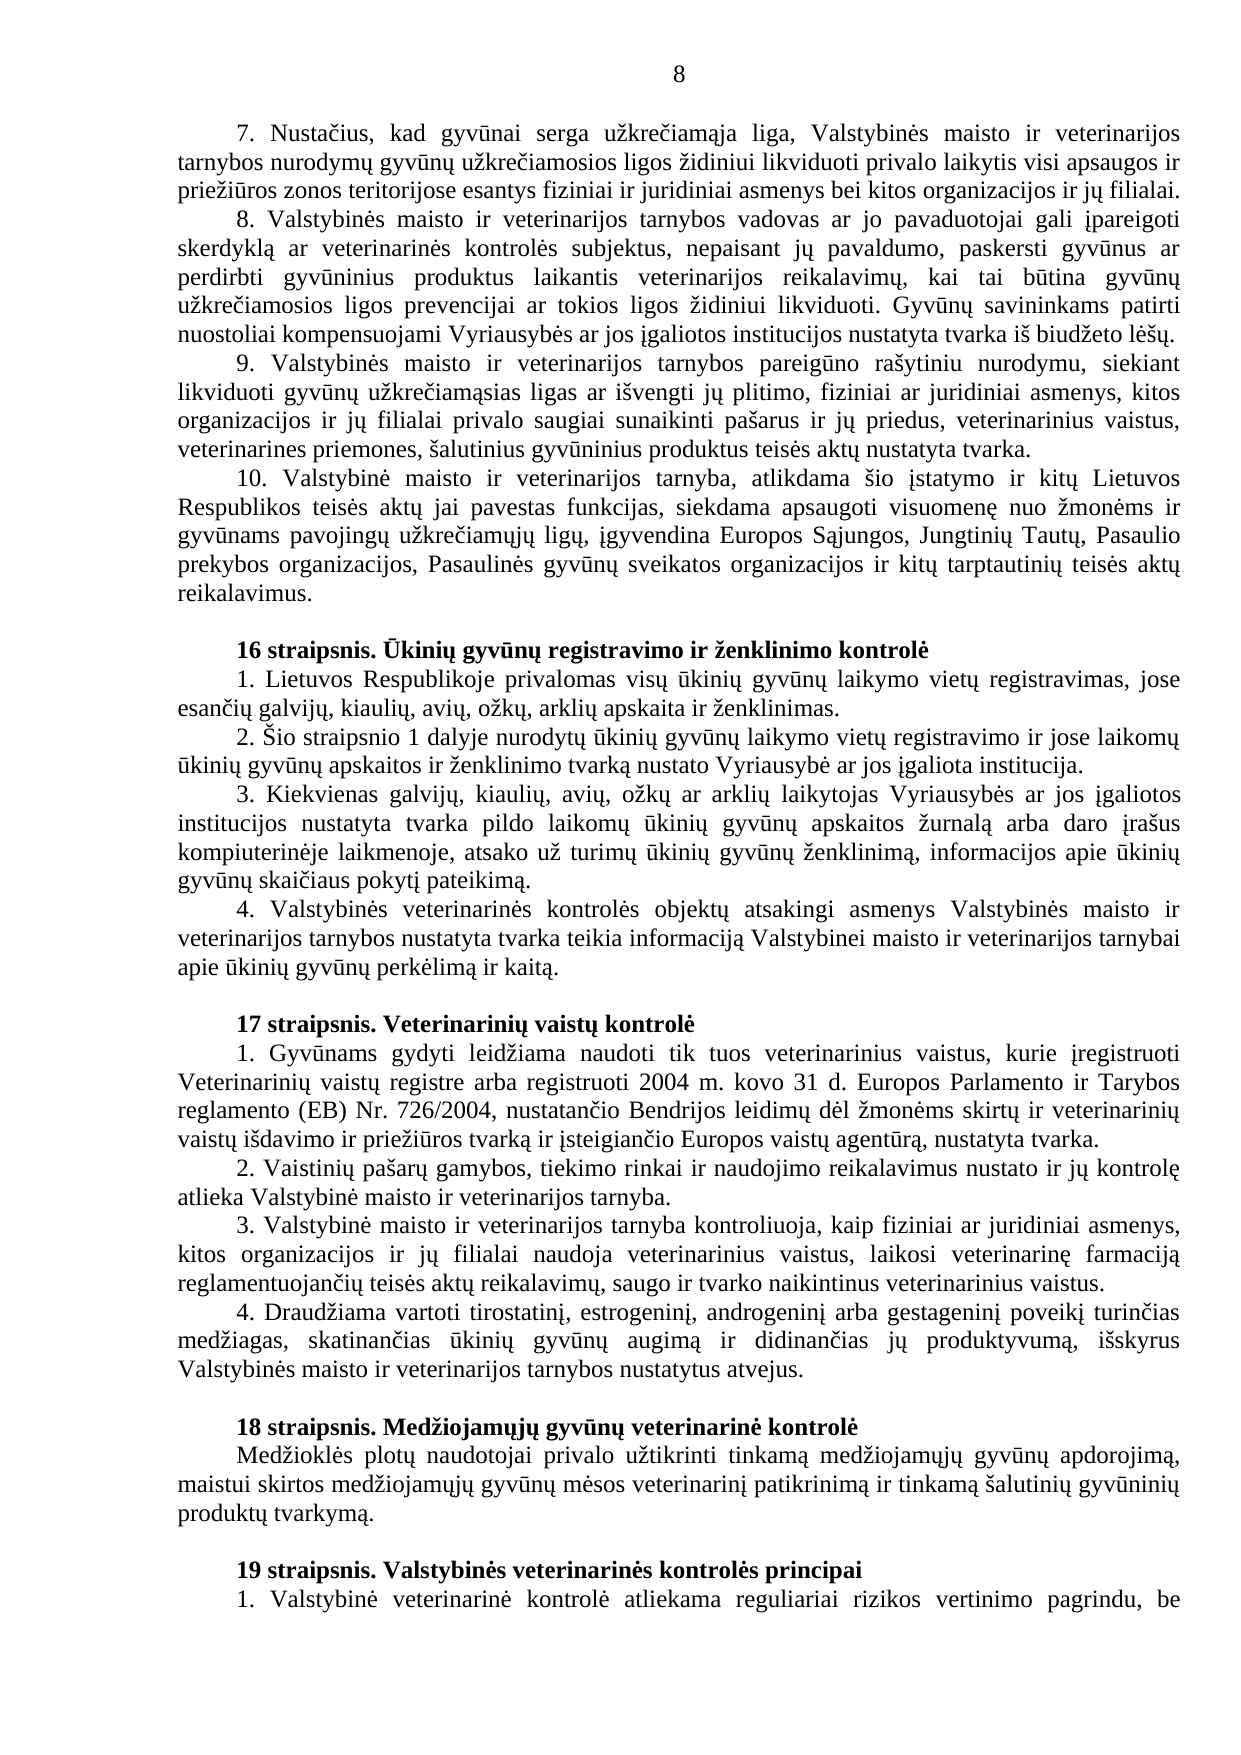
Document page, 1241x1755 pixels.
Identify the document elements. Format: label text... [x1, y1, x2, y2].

text 2. Vaistinių pašarų gamybos, tiekimo rinkai ir naudojimo reikalavimus nustato ir jų kontrolę atlieka Valstybinė maisto ir veterinarijos tarnyba. [177, 1153, 1181, 1211]
text 4. Draudžiama vartoti tirostatinį, estrogeninį, androgeninį arba gestageninį poveikį turinčias medžiagas, skatinančias ūkinių gyvūnų augimą ir didinančias jų produktyvumą, išskyrus Valstybinės maisto ir veterinarijos tarnybos nustatytus atvejus. [177, 1297, 1181, 1383]
text 9. Valstybinės maisto ir veterinarijos tarnybos pareigūno rašytiniu nurodymu, siekiant likviduoti gyvūnų užkrečiamąsias ligas ar išvengti jų plitimo, fiziniai ar juridiniai asmenys, kitos organizacijos ir jų filialai privalo saugiai sunaikinti pašarus ir jų priedus, veterinarinius vaistus, veterinarines priemones, šalutinius gyvūninius produktus teisės aktų nustatyta tvarka. [177, 348, 1181, 463]
text 16 straipsnis. Ūkinių gyvūnų registravimo ir ženklinimo kontrolė [177, 636, 1181, 664]
text Medžioklės plotų naudotojai privalo užtikrinti tinkamą medžiojamųjų gyvūnų apdorojimą, maistui skirtos medžiojamųjų gyvūnų mėsos veterinarinį patikrinimą ir tinkamą šalutinių gyvūninių produktų tvarkymą. [177, 1441, 1181, 1527]
text 17 straipsnis. Veterinarinių vaistų kontrolė [177, 1009, 1181, 1038]
text 3. Kiekvienas galvijų, kiaulių, avių, ožkų ar arklių laikytojas Vyriausybės ar jos įgaliotos institucijos nustatyta tvarka pildo laikomų ūkinių gyvūnų apskaitos žurnalą arba daro įrašus kompiuterinėje laikmenoje, atsako už turimų ūkinių gyvūnų ženklinimą, informacijos apie ūkinių gyvūnų skaičiaus pokytį pateikimą. [177, 779, 1181, 894]
text 19 straipsnis. Valstybinės veterinarinės kontrolės principai [177, 1556, 1181, 1584]
text 4. Valstybinės veterinarinės kontrolės objektų atsakingi asmenys Valstybinės maisto ir veterinarijos tarnybos nustatyta tvarka teikia informaciją Valstybinei maisto ir veterinarijos tarnybai apie ūkinių gyvūnų perkėlimą ir kaitą. [177, 894, 1181, 981]
text 1. Lietuvos Respublikoje privalomas visų ūkinių gyvūnų laikymo vietų registravimas, jose esančių galvijų, kiaulių, avių, ožkų, arklių apskaita ir ženklinimas. [177, 664, 1181, 722]
text 7. Nustačius, kad gyvūnai serga užkrečiamąja liga, Valstybinės maisto ir veterinarijos tarnybos nurodymų gyvūnų užkrečiamosios ligos židiniui likviduoti privalo laikytis visi apsaugos ir priežiūros zonos teritorijose esantys fiziniai ir juridiniai asmenys bei kitos organizacijos ir jų filialai. [177, 118, 1181, 204]
text 18 straipsnis. Medžiojamųjų gyvūnų veterinarinė kontrolė [177, 1412, 1181, 1441]
text 10. Valstybinė maisto ir veterinarijos tarnyba, atlikdama šio įstatymo ir kitų Lietuvos Respublikos teisės aktų jai pavestas funkcijas, siekdama apsaugoti visuomenę nuo žmonėms ir gyvūnams pavojingų užkrečiamųjų ligų, įgyvendina Europos Sąjungos, Jungtinių Tautų, Pasaulio prekybos organizacijos, Pasaulinės gyvūnų sveikatos organizacijos ir kitų tarptautinių teisės aktų reikalavimus. [177, 463, 1181, 607]
text 2. Šio straipsnio 1 dalyje nurodytų ūkinių gyvūnų laikymo vietų registravimo ir jose laikomų ūkinių gyvūnų apskaitos ir ženklinimo tvarką nustato Vyriausybė ar jos įgaliota institucija. [177, 722, 1181, 779]
text 1. Valstybinė veterinarinė kontrolė atliekama reguliariai rizikos vertinimo pagrindu, be [177, 1584, 1181, 1613]
text 8. Valstybinės maisto ir veterinarijos tarnybos vadovas ar jo pavaduotojai gali įpareigoti skerdyklą ar veterinarinės kontrolės subjektus, nepaisant jų pavaldumo, paskersti gyvūnus ar perdirbti gyvūninius produktus laikantis veterinarijos reikalavimų, kai tai būtina gyvūnų užkrečiamosios ligos prevencijai ar tokios ligos židiniui likviduoti. Gyvūnų savininkams patirti nuostoliai kompensuojami Vyriausybės ar jos įgaliotos institucijos nustatyta tvarka iš biudžeto lėšų. [177, 204, 1181, 348]
text 1. Gyvūnams gydyti leidžiama naudoti tik tuos veterinarinius vaistus, kurie įregistruoti Veterinarinių vaistų registre arba registruoti 2004 m. kovo 31 d. Europos Parlamento ir Tarybos reglamento (EB) Nr. 726/2004, nustatančio Bendrijos leidimų dėl žmonėms skirtų ir veterinarinių vaistų išdavimo ir priežiūros tvarką ir įsteigiančio Europos vaistų agentūrą, nustatyta tvarka. [177, 1038, 1181, 1153]
text 3. Valstybinė maisto ir veterinarijos tarnyba kontroliuoja, kaip fiziniai ar juridiniai asmenys, kitos organizacijos ir jų filialai naudoja veterinarinius vaistus, laikosi veterinarinę farmaciją reglamentuojančių teisės aktų reikalavimų, saugo ir tvarko naikintinus veterinarinius vaistus. [177, 1211, 1181, 1297]
